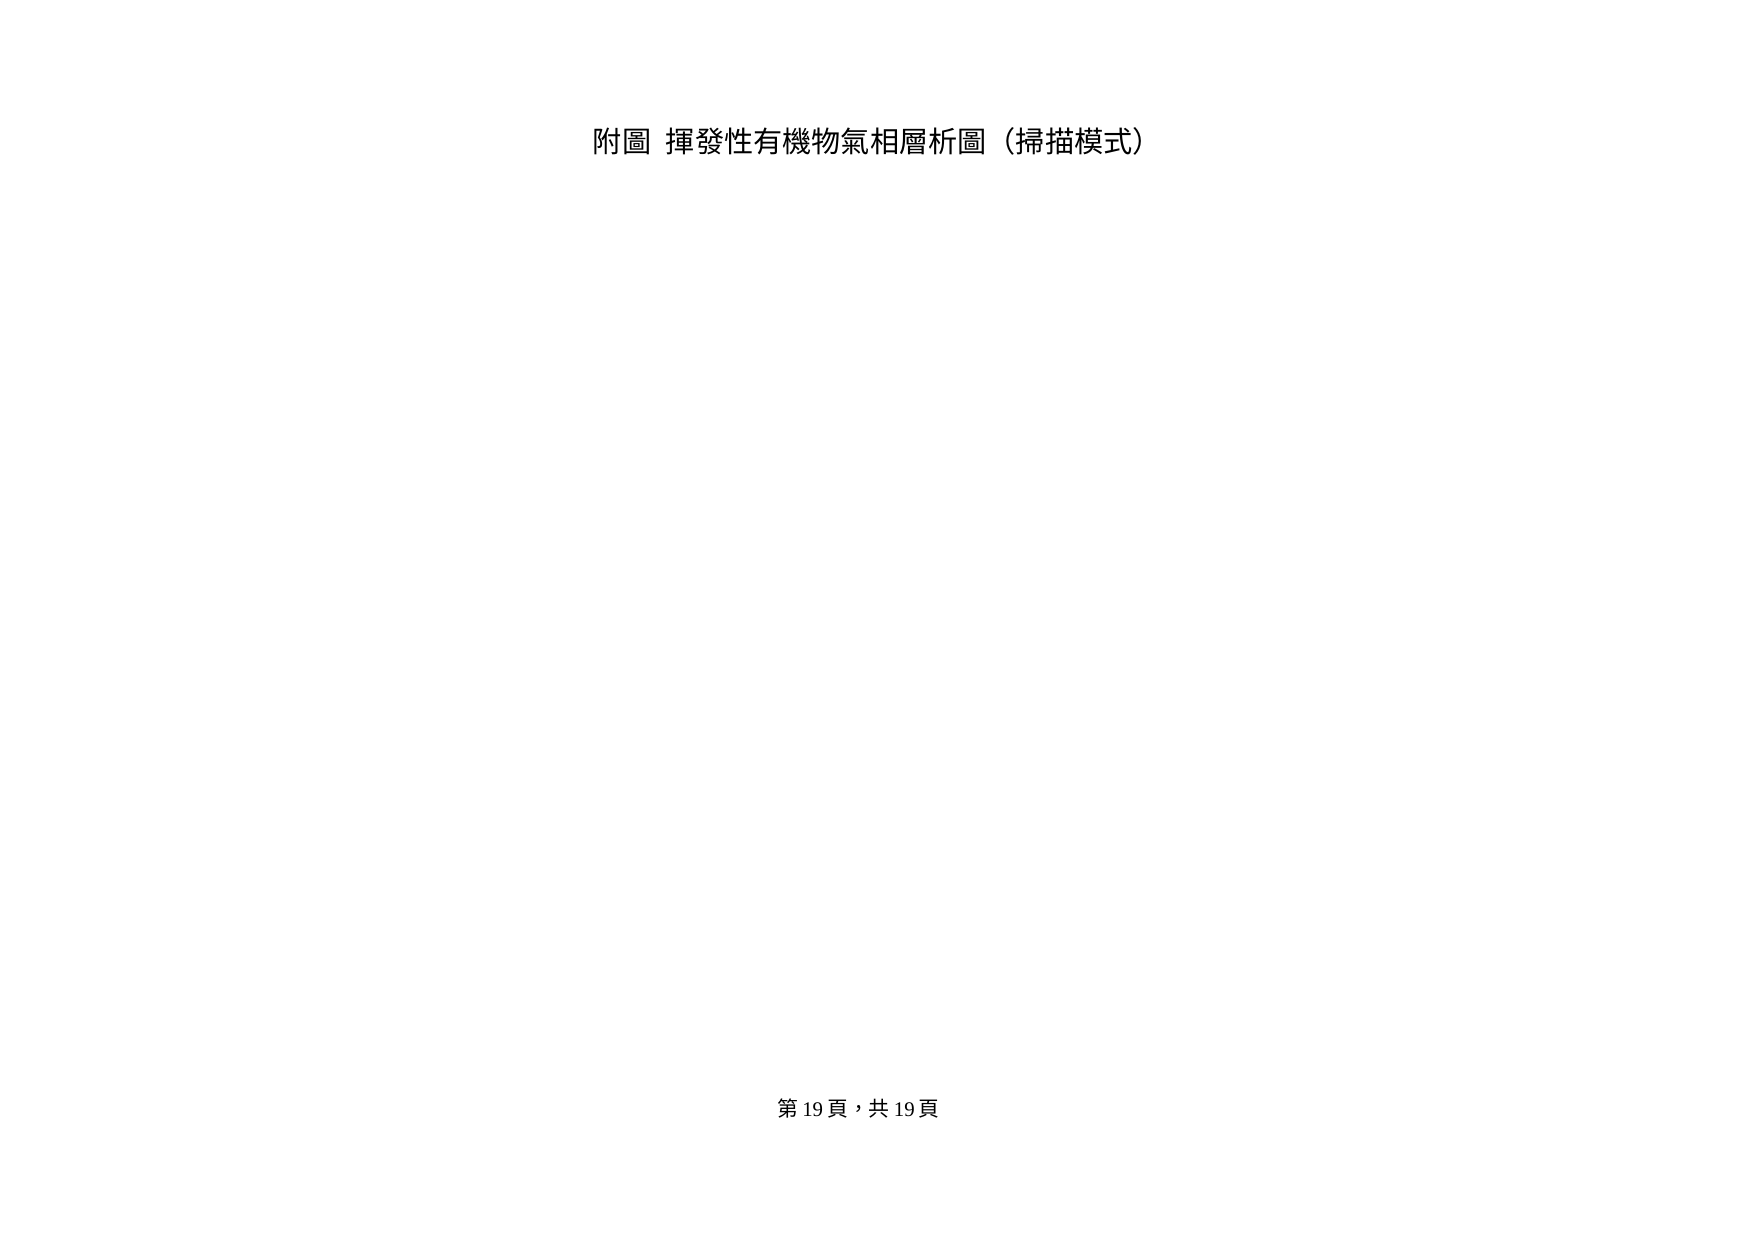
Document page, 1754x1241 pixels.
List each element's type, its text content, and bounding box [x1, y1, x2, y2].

text 附圖 揮發性有機物氣相層析圖（掃描模式） [118, 118, 1636, 160]
